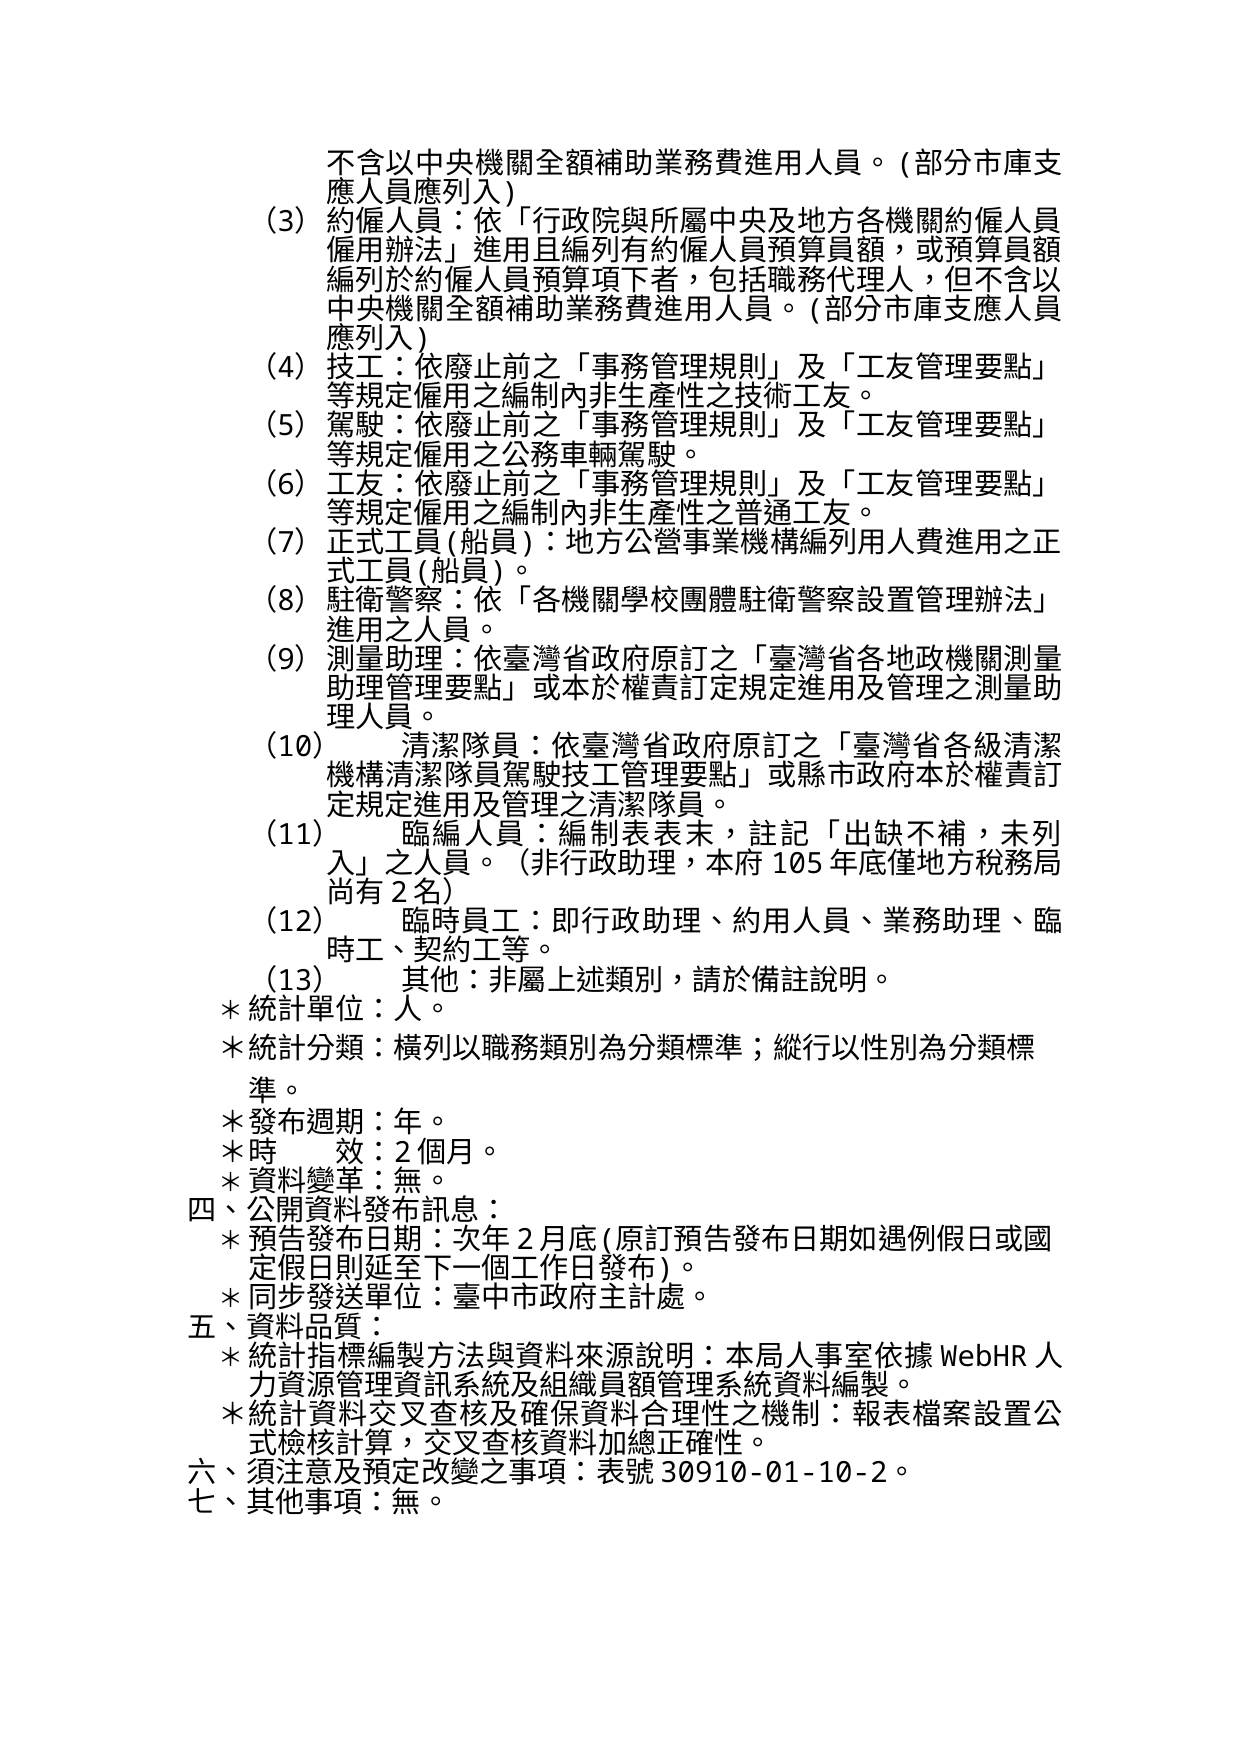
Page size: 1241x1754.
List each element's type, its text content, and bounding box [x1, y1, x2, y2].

list 其他：非屬上述類別，請於備註說明。 [248, 967, 1063, 996]
text 四、公開資料發布訊息： [187, 1197, 1063, 1226]
list 臨編人員：編制表表末，註記「出缺不補，未列入」之人員。（非行政助理，本府105年底僅地方稅務局尚有2名） [248, 821, 1063, 908]
list 正式工員(船員)：地方公營事業機構編列用人費進用之正式工員(船員)。 [248, 529, 1063, 587]
list 統計分類：橫列以職務類別為分類標準；縱行以性別為分類標準。 [218, 1025, 1063, 1109]
list 統計資料交叉查核及確保資料合理性之機制：報表檔案設置公式檢核計算，交叉查核資料加總正確性。 [218, 1401, 1063, 1459]
list 測量助理：依臺灣省政府原訂之「臺灣省各地政機關測量助理管理要點」或本於權責訂定規定進用及管理之測量助理人員。 [248, 646, 1063, 733]
list 工友：依廢止前之「事務管理規則」及「工友管理要點」等規定僱用之編制內非生產性之普通工友。 [248, 471, 1063, 529]
list 臨時員工：即行政助理、約用人員、業務助理、臨時工、契約工等。 [248, 908, 1063, 967]
list 不含以中央機關全額補助業務費進用人員。(部分市庫支應人員應列入) [248, 150, 1063, 208]
text 五、資料品質： [187, 1314, 1063, 1343]
list 統計指標編製方法與資料來源說明：本局人事室依據WebHR人力資源管理資訊系統及組織員額管理系統資料編製。 [218, 1343, 1063, 1401]
list 駕駛：依廢止前之「事務管理規則」及「工友管理要點」等規定僱用之公務車輛駕駛。 [248, 412, 1063, 471]
list 約僱人員：依「行政院與所屬中央及地方各機關約僱人員僱用辦法」進用且編列有約僱人員預算員額，或預算員額編列於約僱人員預算項下者，包括職務代理人，但不含以中央機關全額補助業務費進用人員。(部分市庫支應人員應列入) [248, 208, 1063, 354]
list 資料變革：無。 [218, 1168, 1063, 1197]
text 六、須注意及預定改變之事項：表號30910-01-10-2。 [187, 1459, 1063, 1489]
list 統計單位：人。 [218, 996, 1063, 1025]
list 清潔隊員：依臺灣省政府原訂之「臺灣省各級清潔機構清潔隊員駕駛技工管理要點」或縣市政府本於權責訂定規定進用及管理之清潔隊員。 [248, 733, 1063, 821]
list 時 效：2個月。 [218, 1139, 1063, 1168]
list 技工：依廢止前之「事務管理規則」及「工友管理要點」等規定僱用之編制內非生產性之技術工友。 [248, 354, 1063, 412]
list 發布週期：年。 [218, 1109, 1063, 1139]
list 駐衛警察：依「各機關學校團體駐衛警察設置管理辦法」進用之人員。 [248, 587, 1063, 646]
text 七、其他事項：無。 [187, 1489, 1063, 1518]
list 同步發送單位：臺中市政府主計處。 [218, 1284, 1063, 1314]
list 預告發布日期：次年2月底(原訂預告發布日期如遇例假日或國定假日則延至下一個工作日發布)。 [218, 1226, 1063, 1284]
